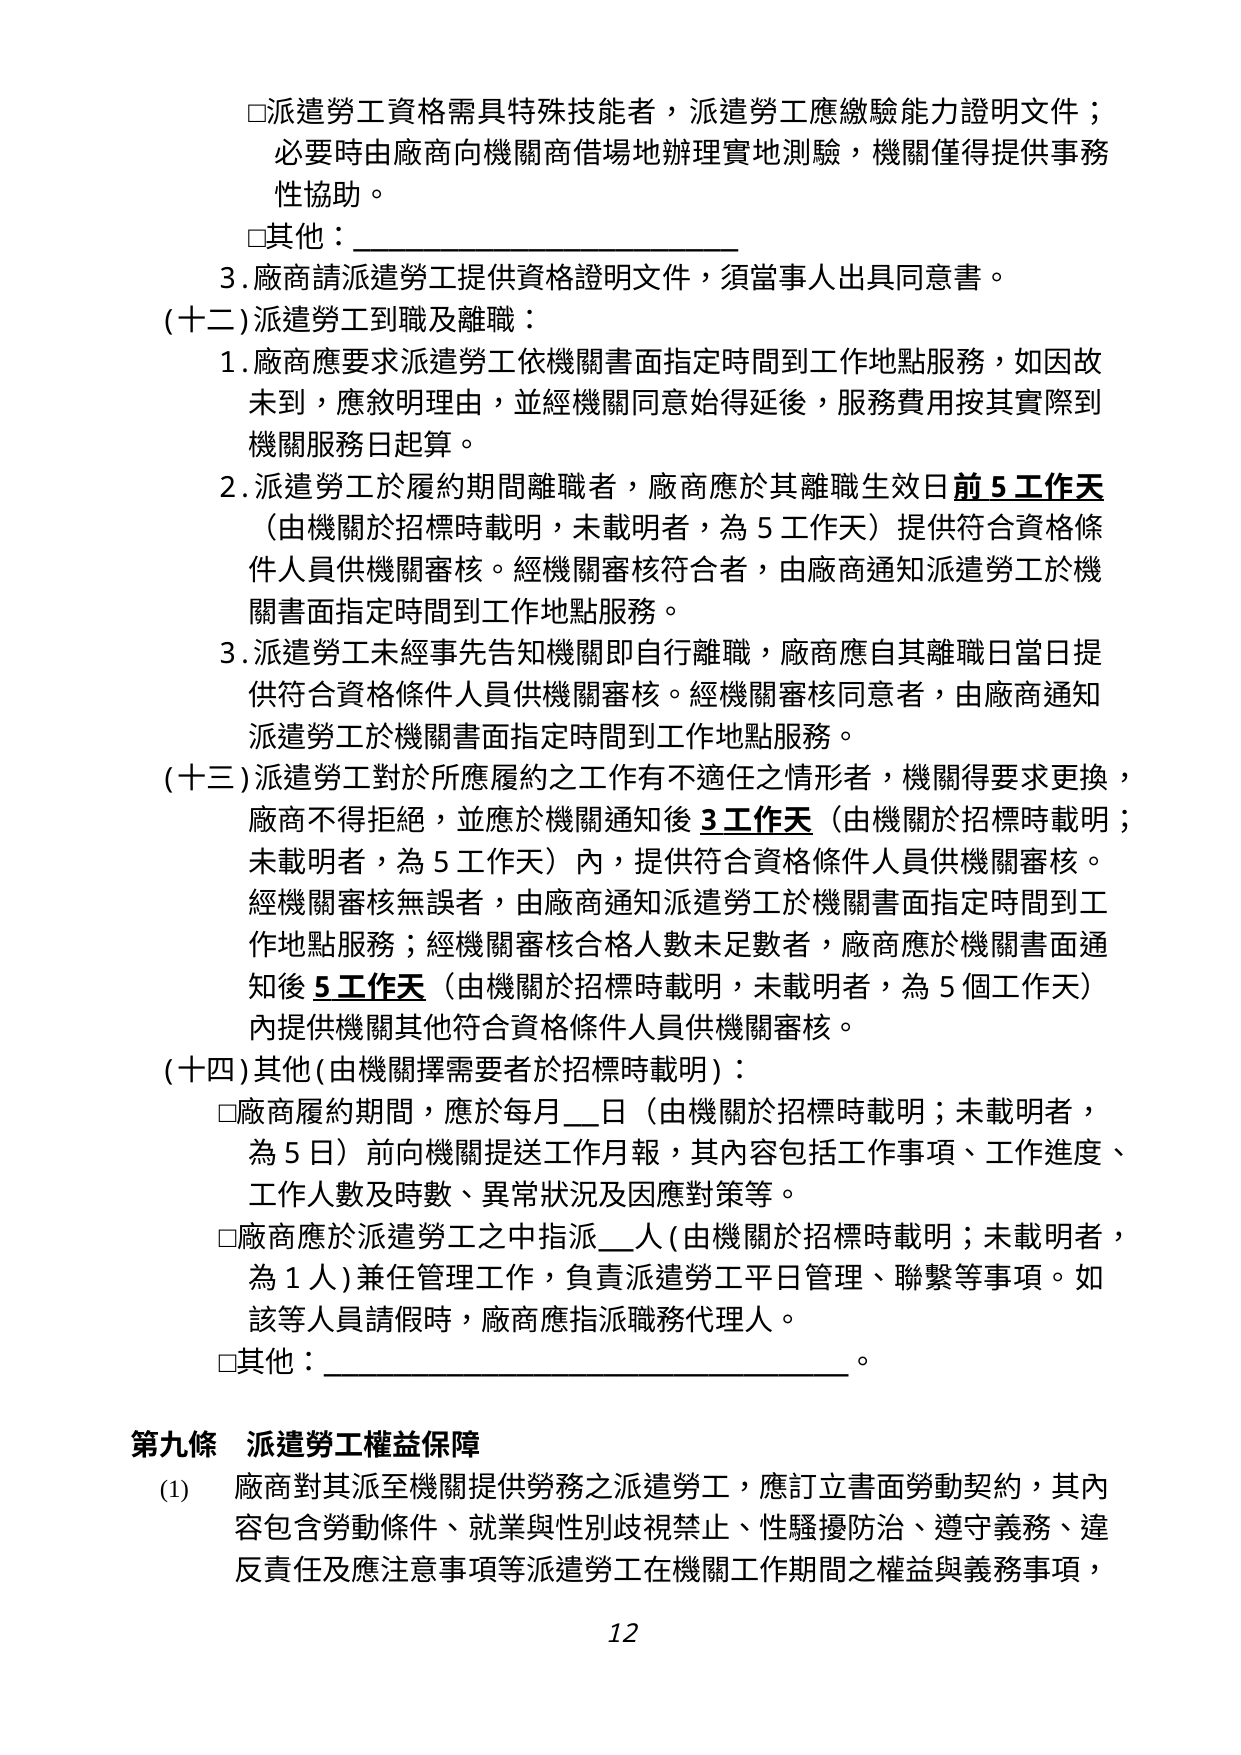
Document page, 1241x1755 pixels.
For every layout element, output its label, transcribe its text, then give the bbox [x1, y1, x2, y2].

text 2.派遣勞工於履約期間離職者，廠商應於其離職生效日前5工作天（由機關於招標時載明，未載明者，為5工作天）提供符合資格條件人員供機關審核。經機關審核符合者，由廠商通知派遣勞工於機關書面指定時間到工作地點服務。 [218, 464, 1104, 630]
text □其他：______________________ [248, 214, 1110, 255]
text 3.派遣勞工未經事先告知機關即自行離職，廠商應自其離職日當日提供符合資格條件人員供機關審核。經機關審核同意者，由廠商通知派遣勞工於機關書面指定時間到工作地點服務。 [218, 630, 1104, 755]
text □廠商履約期間，應於每月__日（由機關於招標時載明；未載明者，為5日）前向機關提送工作月報，其內容包括工作事項、工作進度、工作人數及時數、異常狀況及因應對策等。 [218, 1089, 1104, 1214]
text (十二)派遣勞工到職及離職： [159, 297, 1110, 339]
text 1.廠商應要求派遣勞工依機關書面指定時間到工作地點服務，如因故未到，應敘明理由，並經機關同意始得延後，服務費用按其實際到機關服務日起算。 [218, 339, 1104, 464]
list 廠商對其派至機關提供勞務之派遣勞工，應訂立書面勞動契約，其內容包含勞動條件、就業與性別歧視禁止、性騷擾防治、遵守義務、違反責任及應注意事項等派遣勞工在機關工作期間之權益與義務事項，並將該契約影本於簽約後10工作天（由機關衡酌個案情形自行填列；未載明者，為10工作天）內或機關另外通知之期限內送機關備查，如履約期間勞動契約有變更者，亦同。勞動契約如有缺漏或違反相關勞動法令，機關應要求廠商補正。上開勞動契約應載明廠商給付派遣勞工薪資期限，及廠商未依該期限給付派遣勞工薪資，經機關催告仍未改正者，同意由機關將應給付廠商價金之一部分，給付派遣勞工(即採購契約所載該派遣勞工薪資，包含加班費、查訪交通補助費、特休未休工資及年終獎金，但不包含廠商及派遣勞工負擔之勞工保險費、積欠工資墊償基金、勞工退休金、健保費及稅捐等費用)。 [159, 1464, 1110, 1589]
text □廠商應於派遣勞工之中指派__人(由機關於招標時載明；未載明者，為1人)兼任管理工作，負責派遣勞工平日管理、聯繫等事項。如該等人員請假時，廠商應指派職務代理人。 [218, 1214, 1104, 1339]
text □派遣勞工資格需具特殊技能者，派遣勞工應繳驗能力證明文件；必要時由廠商向機關商借場地辦理實地測驗，機關僅得提供事務性協助。 [248, 89, 1110, 214]
text 3.廠商請派遣勞工提供資格證明文件，須當事人出具同意書。 [218, 255, 1104, 297]
text 第九條 派遣勞工權益保障 [130, 1422, 1110, 1464]
text (十四)其他(由機關擇需要者於招標時載明)： [159, 1047, 1110, 1089]
text □其他：______________________________。 [218, 1339, 1104, 1380]
text (十三)派遣勞工對於所應履約之工作有不適任之情形者，機關得要求更換，廠商不得拒絕，並應於機關通知後3工作天（由機關於招標時載明；未載明者，為5工作天）內，提供符合資格條件人員供機關審核。經機關審核無誤者，由廠商通知派遣勞工於機關書面指定時間到工作地點服務；經機關審核合格人數未足數者，廠商應於機關書面通知後5工作天（由機關於招標時載明，未載明者，為5個工作天）內提供機關其他符合資格條件人員供機關審核。 [159, 755, 1110, 1047]
